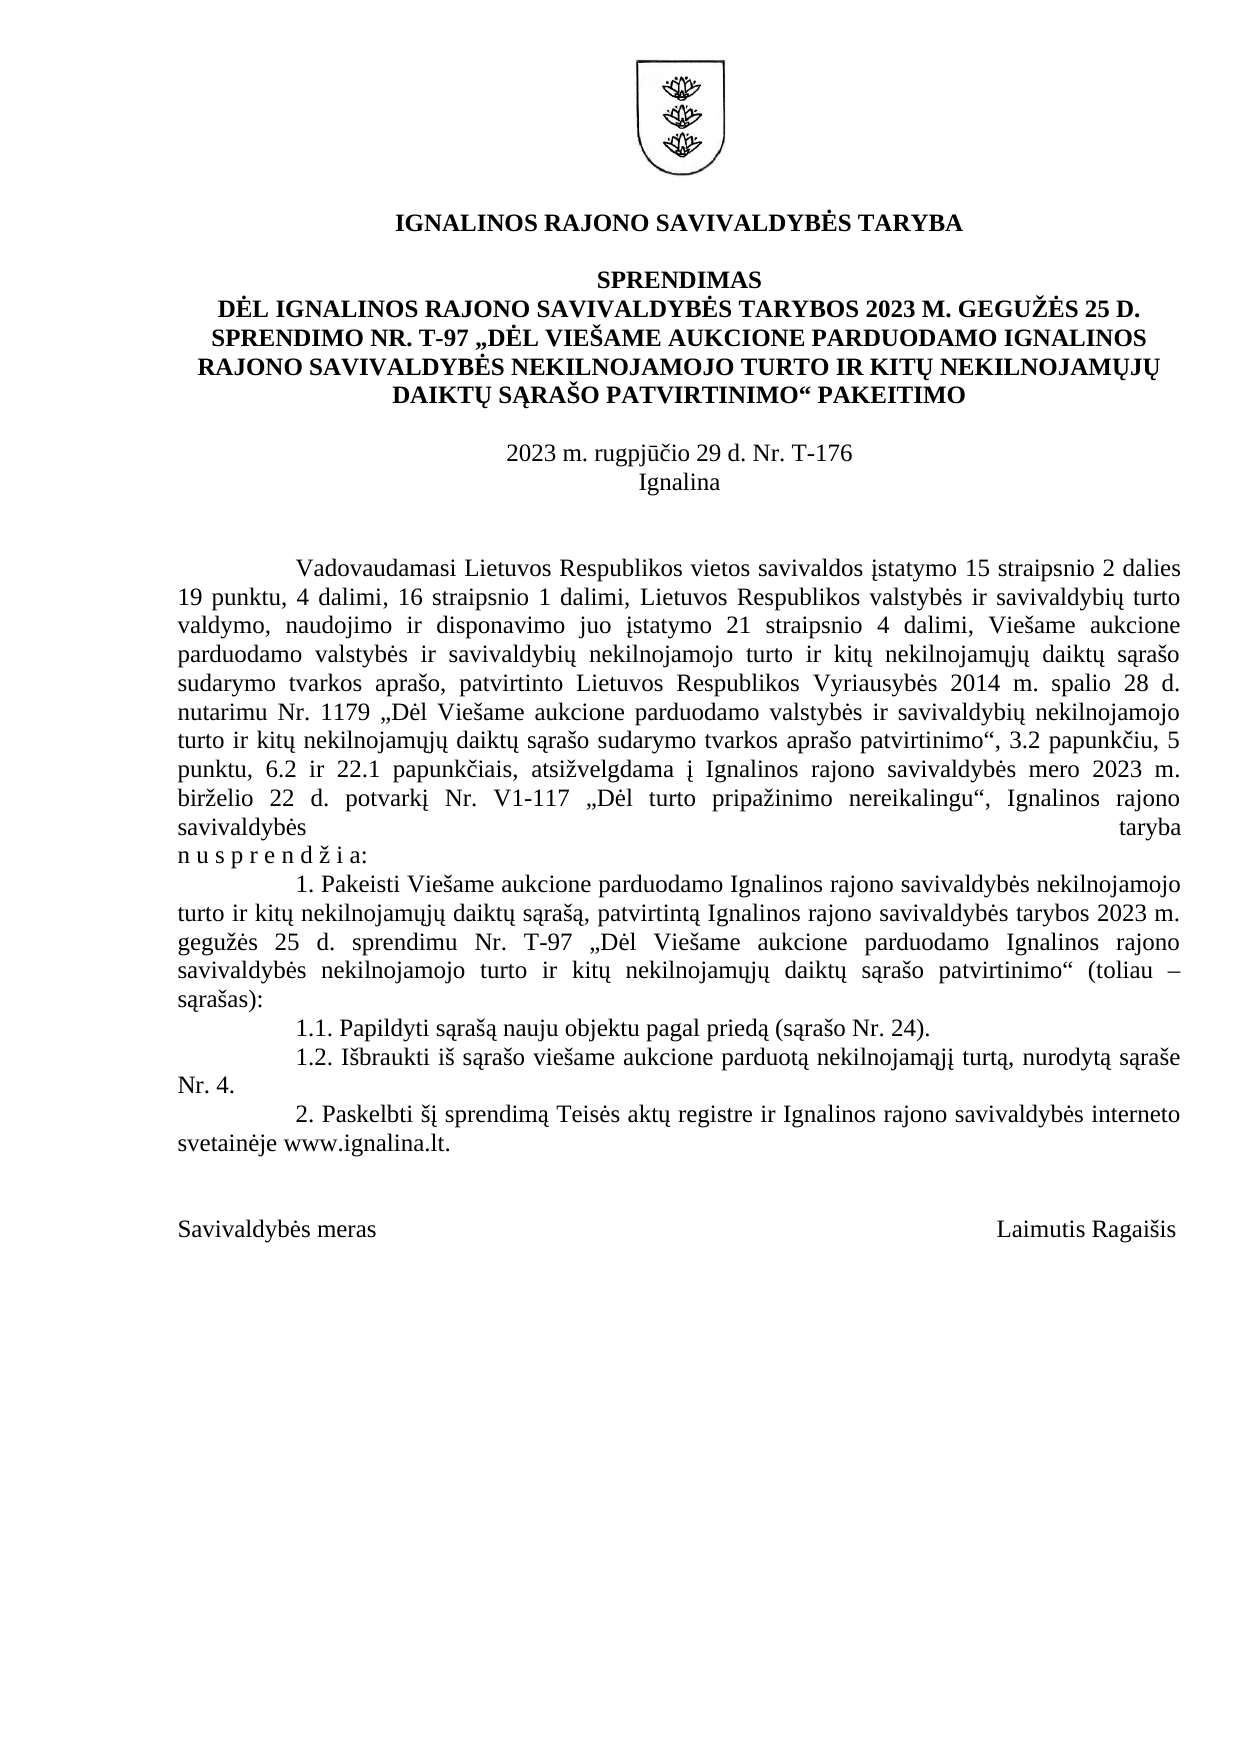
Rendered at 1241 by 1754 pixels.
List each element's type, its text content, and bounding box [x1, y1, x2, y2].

text 2023 m. rugpjūčio 29 d. Nr. T-176 [177, 438, 1181, 467]
text 1.1. Papildyti sąrašą nauju objektu pagal priedą (sąrašo Nr. 24). [177, 1013, 1181, 1042]
text IGNALINOS RAJONO SAVIVALDYBĖS TARYBA [177, 208, 1181, 237]
text 1. Pakeisti Viešame aukcione parduodamo Ignalinos rajono savivaldybės nekilnojamojo turto ir kitų nekilnojamųjų daiktų sąrašą, patvirtintą Ignalinos rajono savivaldybės tarybos 2023 m. gegužės 25 d. sprendimu Nr. T-97 „Dėl Viešame aukcione parduodamo Ignalinos rajono savivaldybės nekilnojamojo turto ir kitų nekilnojamųjų daiktų sąrašo patvirtinimo“ (toliau – sąrašas): [177, 869, 1181, 1013]
text Vadovaudamasi Lietuvos Respublikos vietos savivaldos įstatymo 15 straipsnio 2 dalies 19 punktu, 4 dalimi, 16 straipsnio 1 dalimi, Lietuvos Respublikos valstybės ir savivaldybių turto valdymo, naudojimo ir disponavimo juo įstatymo 21 straipsnio 4 dalimi, Viešame aukcione parduodamo valstybės ir savivaldybių nekilnojamojo turto ir kitų nekilnojamųjų daiktų sąrašo sudarymo tvarkos aprašo, patvirtinto Lietuvos Respublikos Vyriausybės 2014 m. spalio 28 d. nutarimu Nr. 1179 „Dėl Viešame aukcione parduodamo valstybės ir savivaldybių nekilnojamojo turto ir kitų nekilnojamųjų daiktų sąrašo sudarymo tvarkos aprašo patvirtinimo“, 3.2 papunkčiu, 5 punktu, 6.2 ir 22.1 papunkčiais, atsižvelgdama į Ignalinos rajono savivaldybės mero 2023 m. birželio 22 d. potvarkį Nr. V1-117 „Dėl turto pripažinimo nereikalingu“, Ignalinos rajono savivaldybės taryba n u s p r e n d ž i a: [177, 553, 1181, 869]
text Savivaldybės meras Laimutis Ragaišis [177, 1214, 1181, 1243]
text Ignalina [177, 467, 1181, 496]
text SPRENDIMAS [177, 266, 1181, 294]
text DĖL IGNALINOS RAJONO savivaldybės TARYBOs 2023 m. GEGUŽĖS 25 d. sprendimo NR. T-97 „Dėl Viešame aukcione parduodamo Ignalinos rajono savivaldybės nekilnojamojo turto ir kitų nekilnojamųjų daiktų sąrašo patvirtinimo“ PAKEITIMO [177, 294, 1181, 409]
text 1.2. Išbraukti iš sąrašo viešame aukcione parduotą nekilnojamąjį turtą, nurodytą sąraše Nr. 4. [177, 1042, 1181, 1099]
text 2. Paskelbti šį sprendimą Teisės aktų registre ir Ignalinos rajono savivaldybės interneto svetainėje www.ignalina.lt. [177, 1099, 1181, 1157]
